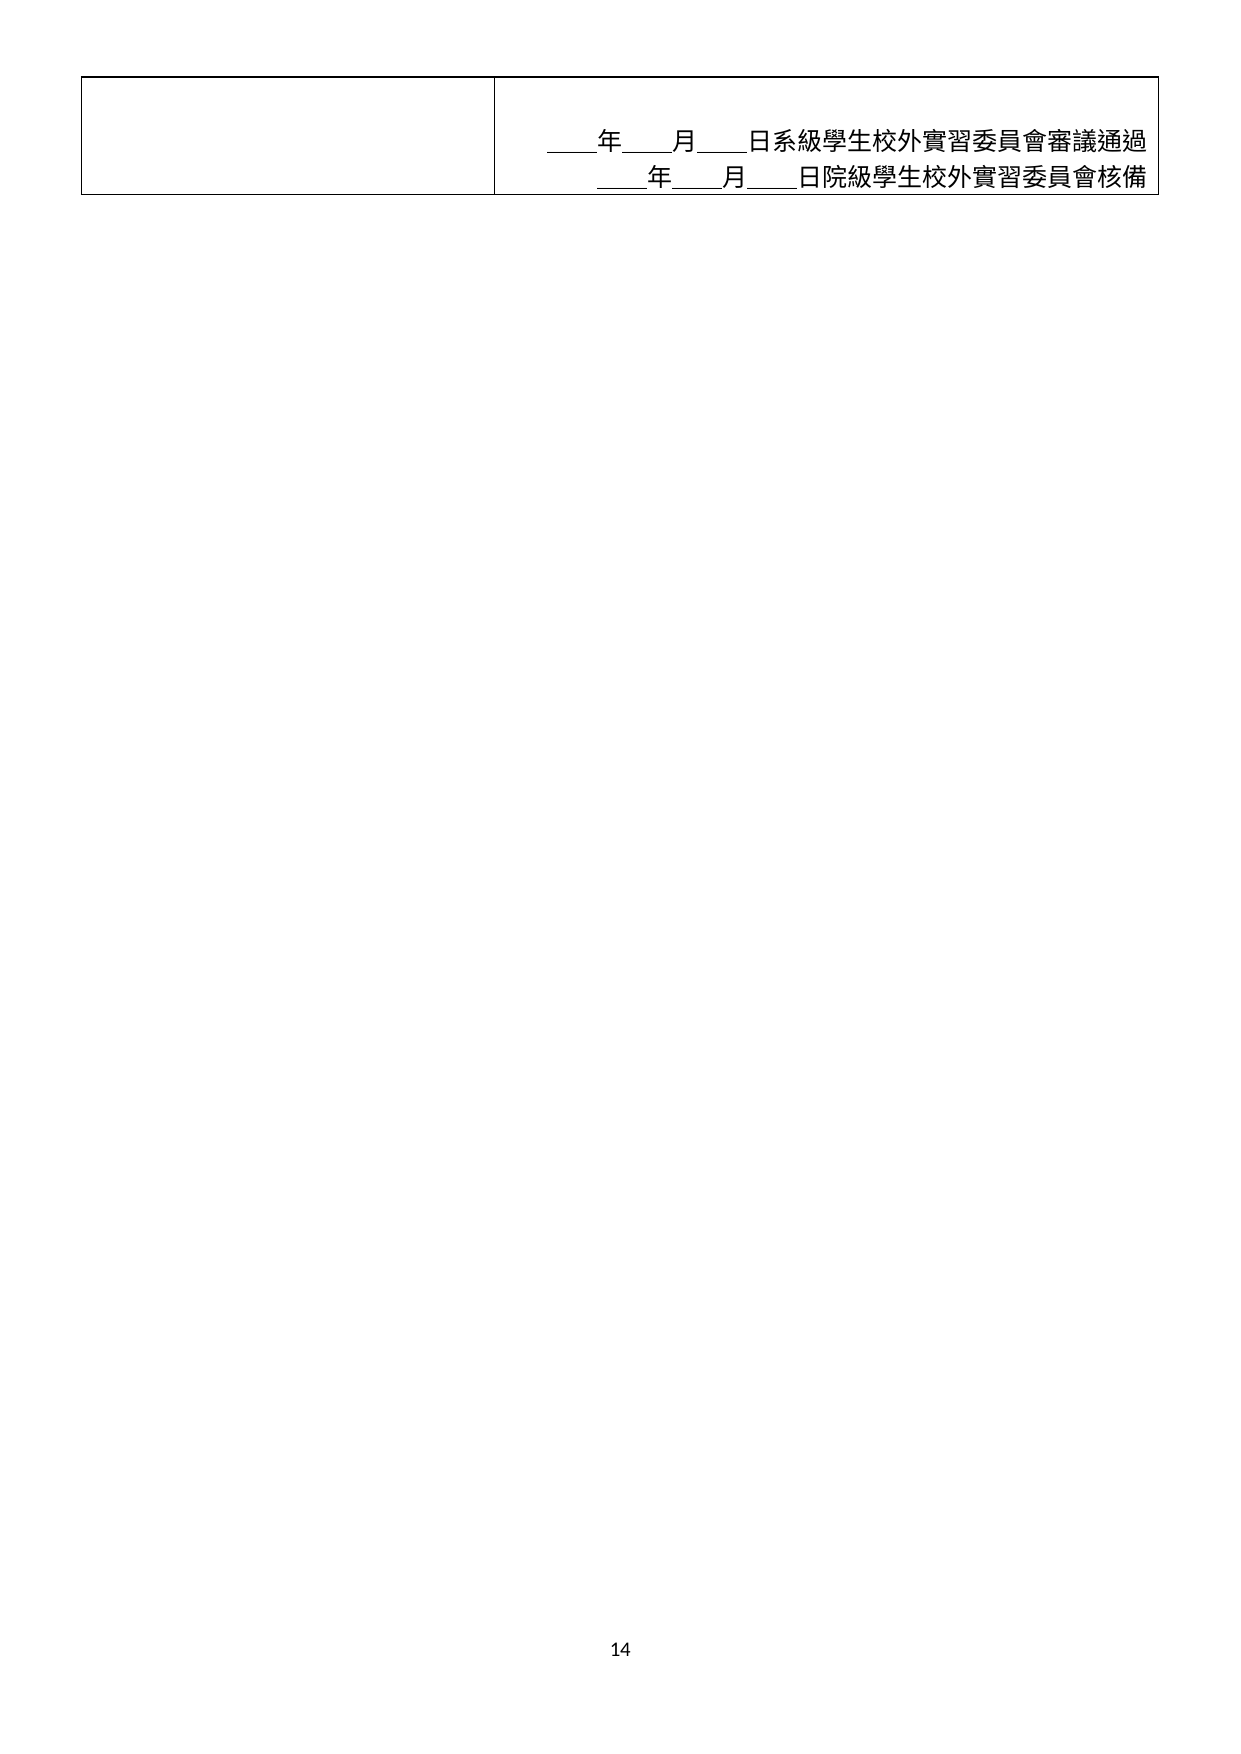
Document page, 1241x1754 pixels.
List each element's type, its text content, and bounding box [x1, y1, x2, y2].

table_cell ＿＿年＿＿月＿＿日系級學生校外實習委員會審議通過 ＿＿年＿＿月＿＿日院級學生校外實習委員會核備 [495, 78, 1158, 194]
table_cell [82, 78, 494, 194]
